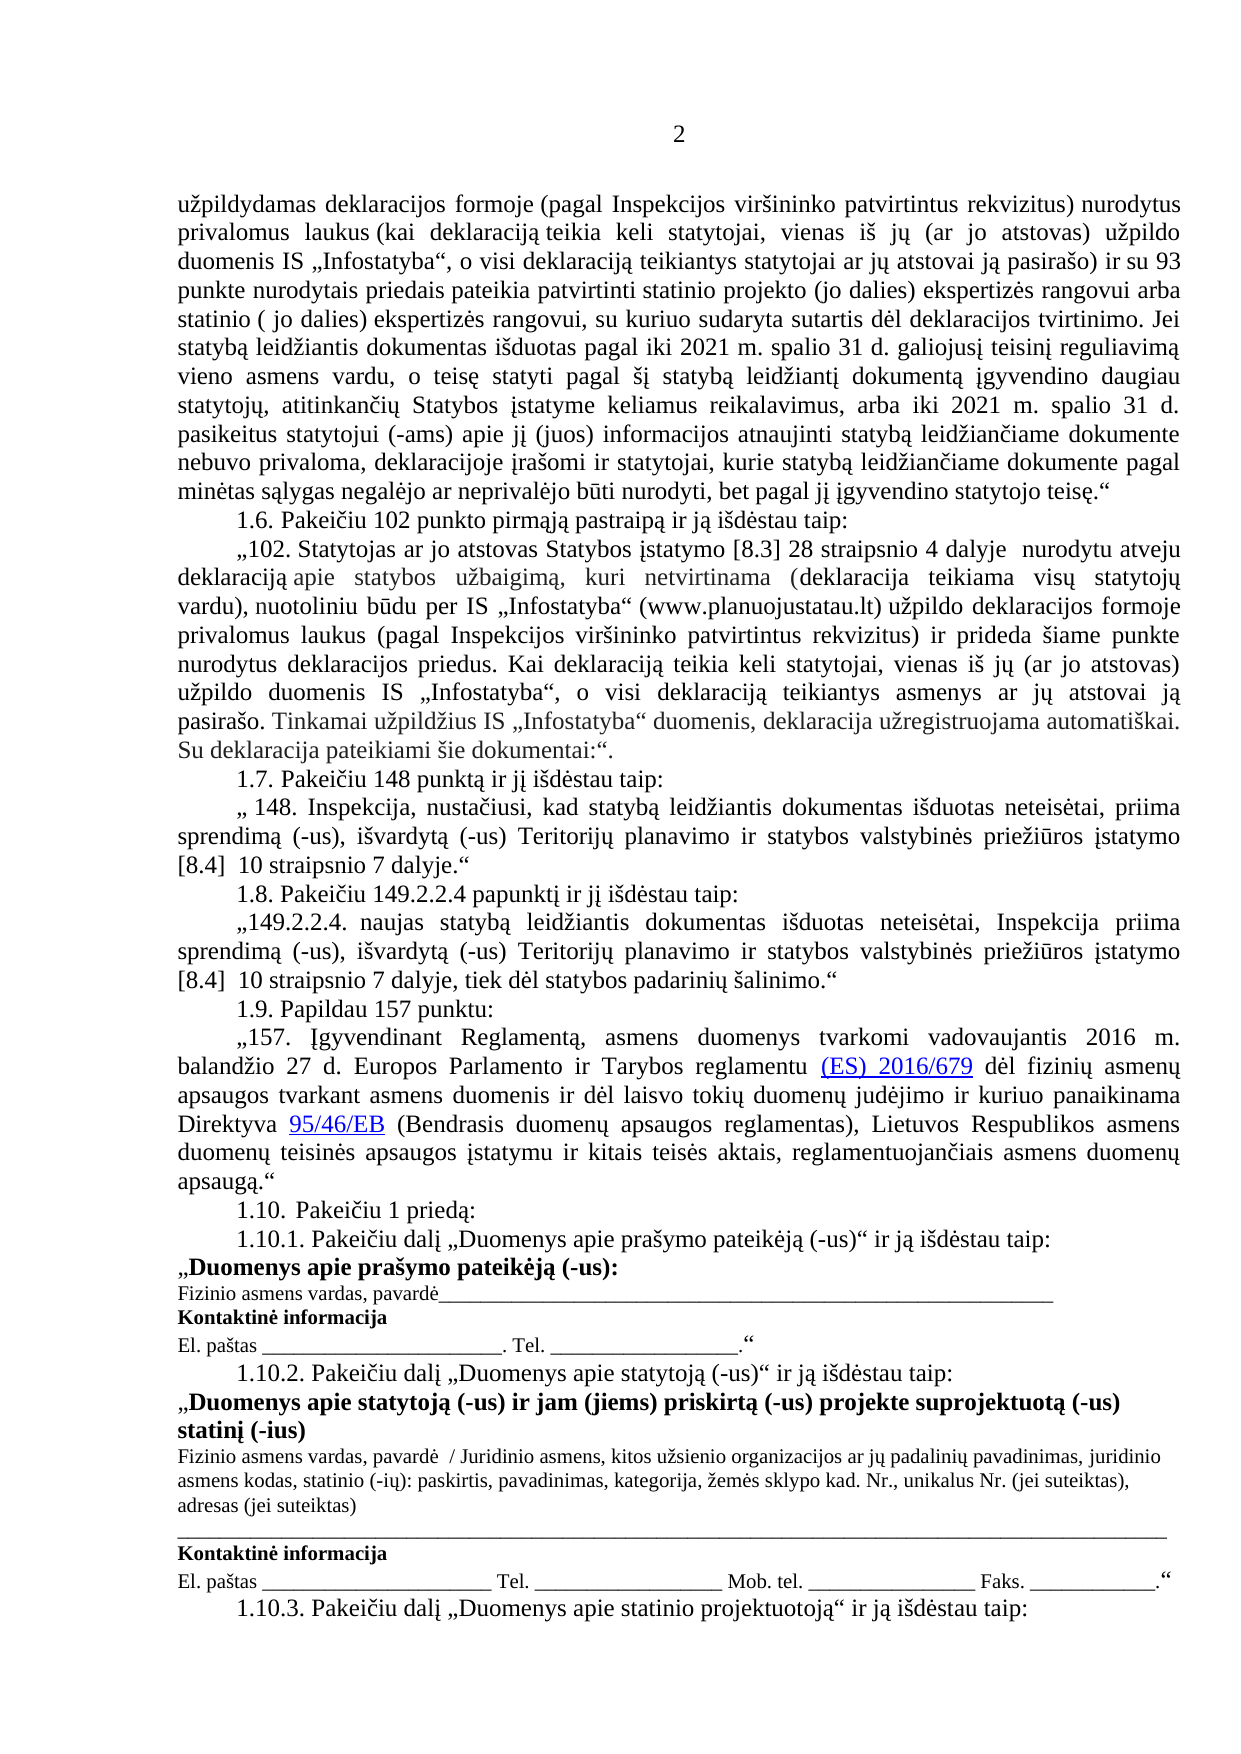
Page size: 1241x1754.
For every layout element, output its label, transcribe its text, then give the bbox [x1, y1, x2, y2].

text _______________________________________________________________________________________________ [177, 1517, 1181, 1541]
text 1.6. Pakeičiu 102 punkto pirmąją pastraipą ir ją išdėstau taip: [177, 505, 1181, 534]
text 1.7. Pakeičiu 148 punktą ir jį išdėstau taip: [177, 764, 1181, 792]
text 1.10.3. Pakeičiu dalį „Duomenys apie statinio projektuotoją“ ir ją išdėstau taip: [177, 1593, 1181, 1622]
text „149.2.2.4. naujas statybą leidžiantis dokumentas išduotas neteisėtai, Inspekcija priima sprendimą (-us), išvardytą (-us) Teritorijų planavimo ir statybos valstybinės priežiūros įstatymo [8.4] 10 straipsnio 7 dalyje, tiek dėl statybos padarinių šalinimo.“ [177, 907, 1181, 994]
text „Duomenys apie statytoją (-us) ir jam (jiems) priskirtą (-us) projekte suprojektuotą (-us) statinį (-ius) [177, 1387, 1181, 1444]
text Kontaktinė informacija [177, 1305, 1181, 1329]
text Fizinio asmens vardas, pavardė___________________________________________________________ [177, 1281, 1181, 1305]
text „157. Įgyvendinant Reglamentą, asmens duomenys tvarkomi vadovaujantis 2016 m. balandžio 27 d. Europos Parlamento ir Tarybos reglamentu (ES) 2016/679 dėl fizinių asmenų apsaugos tvarkant asmens duomenis ir dėl laisvo tokių duomenų judėjimo ir kuriuo panaikinama Direktyva 95/46/EB (Bendrasis duomenų apsaugos reglamentas), Lietuvos Respublikos asmens duomenų teisinės apsaugos įstatymu ir kitais teisės aktais, reglamentuojančiais asmens duomenų apsaugą.“ [177, 1022, 1181, 1195]
text 1.10. Pakeičiu 1 priedą: [177, 1195, 1181, 1224]
text El. paštas ______________________ Tel. __________________ Mob. tel. ________________ Faks. ____________.“ [177, 1565, 1181, 1593]
text „ 148. Inspekcija, nustačiusi, kad statybą leidžiantis dokumentas išduotas neteisėtai, priima sprendimą (-us), išvardytą (-us) Teritorijų planavimo ir statybos valstybinės priežiūros įstatymo [8.4] 10 straipsnio 7 dalyje.“ [177, 792, 1181, 879]
text El. paštas _______________________. Tel. __________________.“ [177, 1329, 1181, 1358]
text Kontaktinė informacija [177, 1541, 1181, 1565]
text 1.10.1. Pakeičiu dalį „Duomenys apie prašymo pateikėją (-us)“ ir ją išdėstau taip: [177, 1224, 1181, 1252]
text 1.9. Papildau 157 punktu: [177, 994, 1181, 1022]
text „102. Statytojas ar jo atstovas Statybos įstatymo [8.3] 28 straipsnio 4 dalyje nurodytu atveju deklaraciją apie statybos užbaigimą, kuri netvirtinama (deklaracija teikiama visų statytojų vardu), nuotoliniu būdu per IS „Infostatyba“ (www.planuojustatau.lt) užpildo deklaracijos formoje privalomus laukus (pagal Inspekcijos viršininko patvirtintus rekvizitus) ir prideda šiame punkte nurodytus deklaracijos priedus. Kai deklaraciją teikia keli statytojai, vienas iš jų (ar jo atstovas) užpildo duomenis IS „Infostatyba“, o visi deklaraciją teikiantys asmenys ar jų atstovai ją pasirašo. Tinkamai užpildžius IS „Infostatyba“ duomenis, deklaracija užregistruojama automatiškai. Su deklaracija pateikiami šie dokumentai:“. [177, 534, 1181, 764]
text 1.10.2. Pakeičiu dalį „Duomenys apie statytoją (-us)“ ir ją išdėstau taip: [177, 1358, 1181, 1387]
text užpildydamas deklaracijos formoje (pagal Inspekcijos viršininko patvirtintus rekvizitus) nurodytus privalomus laukus (kai deklaraciją teikia keli statytojai, vienas iš jų (ar jo atstovas) užpildo duomenis IS „Infostatyba“, o visi deklaraciją teikiantys statytojai ar jų atstovai ją pasirašo) ir su 93 punkte nurodytais priedais pateikia patvirtinti statinio projekto (jo dalies) ekspertizės rangovui arba statinio ( jo dalies) ekspertizės rangovui, su kuriuo sudaryta sutartis dėl deklaracijos tvirtinimo. Jei statybą leidžiantis dokumentas išduotas pagal iki 2021 m. spalio 31 d. galiojusį teisinį reguliavimą vieno asmens vardu, o teisę statyti pagal šį statybą leidžiantį dokumentą įgyvendino daugiau statytojų, atitinkančių Statybos įstatyme keliamus reikalavimus, arba iki 2021 m. spalio 31 d. pasikeitus statytojui (-ams) apie jį (juos) informacijos atnaujinti statybą leidžiančiame dokumente nebuvo privaloma, deklaracijoje įrašomi ir statytojai, kurie statybą leidžiančiame dokumente pagal minėtas sąlygas negalėjo ar neprivalėjo būti nurodyti, bet pagal jį įgyvendino statytojo teisę.“ [177, 189, 1181, 505]
text „Duomenys apie prašymo pateikėją (-us): [177, 1252, 1181, 1281]
text 1.8. Pakeičiu 149.2.2.4 papunktį ir jį išdėstau taip: [177, 879, 1181, 907]
text Fizinio asmens vardas, pavardė / Juridinio asmens, kitos užsienio organizacijos ar jų padalinių pavadinimas, juridinio asmens kodas, statinio (-ių): paskirtis, pavadinimas, kategorija, žemės sklypo kad. Nr., unikalus Nr. (jei suteiktas), adresas (jei suteiktas) [177, 1444, 1181, 1517]
